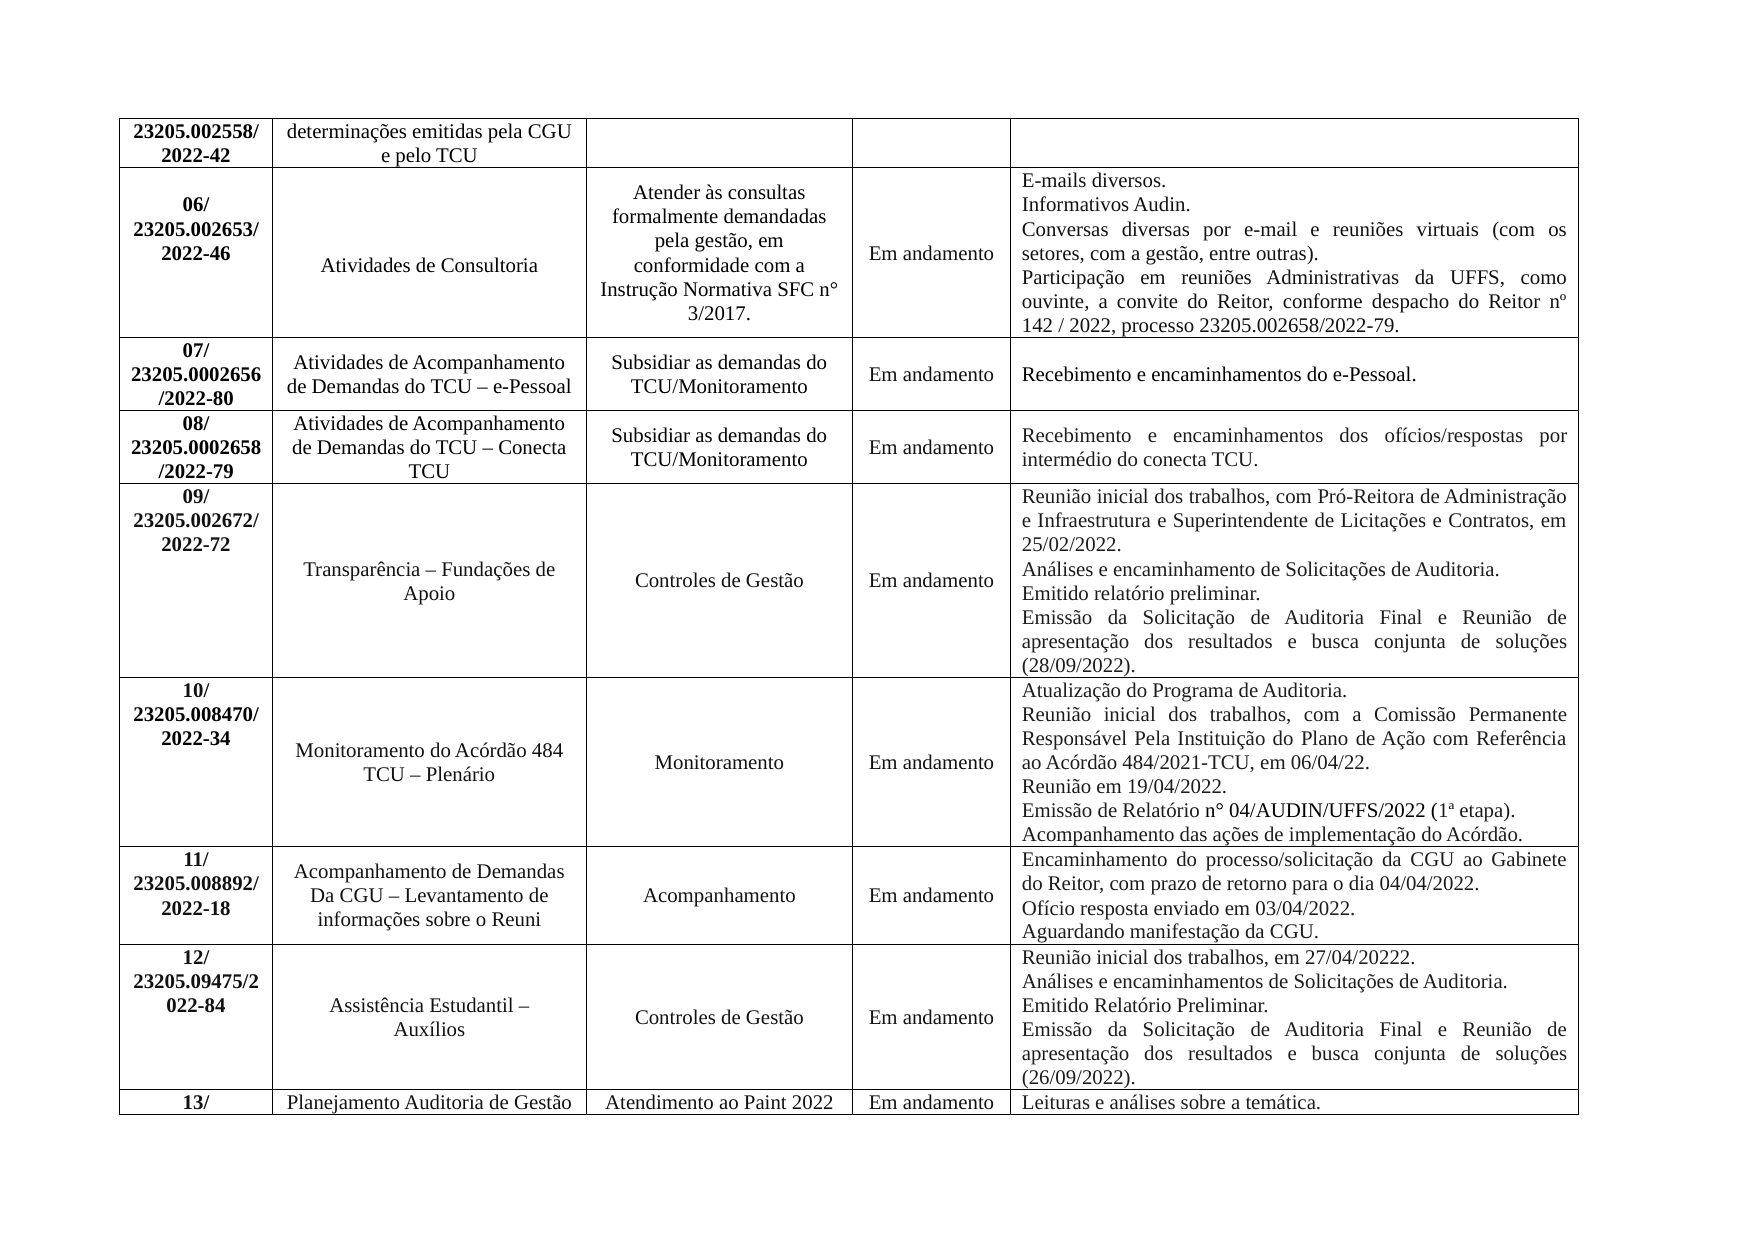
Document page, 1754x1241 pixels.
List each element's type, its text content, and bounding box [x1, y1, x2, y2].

table_cell Em andamento [853, 484, 1010, 677]
table_cell Atualização do Programa de Auditoria. Reunião inicial dos trabalhos, com a Comissão Permanente Responsável Pela Instituição do Plano de Ação com Referência ao Acórdão 484/2021-TCU, em 06/04/22. Reunião em 19/04/2022. Emissão de Relatório n° 04/AUDIN/UFFS/2022 (1ª etapa). Acompanhamento das ações de implementação do Acórdão. [1011, 678, 1578, 846]
table_cell Acompanhamento [587, 847, 852, 943]
table_cell [587, 119, 852, 167]
table_cell 08/ 23205.0002658/2022-79 [120, 411, 272, 483]
table_cell Planejamento Auditoria de Gestão [273, 1090, 586, 1114]
table_cell Atendimento ao Paint 2022 [587, 1090, 852, 1114]
table_cell 23205.002558/2022-42 [120, 119, 272, 167]
table_cell Monitoramento do Acórdão 484 TCU – Plenário [273, 678, 586, 846]
table_cell Encaminhamento do processo/solicitação da CGU ao Gabinete do Reitor, com prazo de retorno para o dia 04/04/2022. Ofício resposta enviado em 03/04/2022. Aguardando manifestação da CGU. [1011, 847, 1578, 943]
table_cell determinações emitidas pela CGU e pelo TCU [273, 119, 586, 167]
table_cell Em andamento [853, 168, 1010, 337]
table_cell Subsidiar as demandas do TCU/Monitoramento [587, 411, 852, 483]
table_cell 10/ 23205.008470/2022-34 [120, 678, 272, 846]
table_cell Reunião inicial dos trabalhos, em 27/04/20222. Análises e encaminhamentos de Solicitações de Auditoria. Emitido Relatório Preliminar. Emissão da Solicitação de Auditoria Final e Reunião de apresentação dos resultados e busca conjunta de soluções (26/09/2022). [1011, 945, 1578, 1089]
table_cell Em andamento [853, 411, 1010, 483]
table_cell Em andamento [853, 847, 1010, 943]
table_cell 11/ 23205.008892/2022-18 [120, 847, 272, 943]
table_cell [1011, 119, 1578, 167]
table_cell Leituras e análises sobre a temática. [1011, 1090, 1578, 1114]
table_cell Em andamento [853, 678, 1010, 846]
table_cell 06/ 23205.002653/2022-46 [120, 168, 272, 337]
table_cell Atender às consultas formalmente demandadas pela gestão, em conformidade com a Instrução Normativa SFC n° 3/2017. [587, 168, 852, 337]
table_cell Acompanhamento de Demandas Da CGU – Levantamento de informações sobre o Reuni [273, 847, 586, 943]
table_cell Reunião inicial dos trabalhos, com Pró-Reitora de Administração e Infraestrutura e Superintendente de Licitações e Contratos, em 25/02/2022. Análises e encaminhamento de Solicitações de Auditoria. Emitido relatório preliminar. Emissão da Solicitação de Auditoria Final e Reunião de apresentação dos resultados e busca conjunta de soluções (28/09/2022). [1011, 484, 1578, 677]
table_cell Em andamento [853, 1090, 1010, 1114]
table_cell Em andamento [853, 945, 1010, 1089]
table_cell [853, 119, 1010, 167]
table_cell Transparência – Fundações de Apoio [273, 484, 586, 677]
table_cell E-mails diversos. Informativos Audin. Conversas diversas por e-mail e reuniões virtuais (com os setores, com a gestão, entre outras). Participação em reuniões Administrativas da UFFS, como ouvinte, a convite do Reitor, conforme despacho do Reitor nº 142 / 2022, processo 23205.002658/2022-79. [1011, 168, 1578, 337]
table_cell 12/ 23205.09475/2022-84 [120, 945, 272, 1089]
table_cell Recebimento e encaminhamentos dos ofícios/respostas por intermédio do conecta TCU. [1011, 411, 1578, 483]
table_cell 07/ 23205.0002656/2022-80 [120, 338, 272, 410]
table_cell Em andamento [853, 338, 1010, 410]
table_cell 13/ [120, 1090, 272, 1114]
table_cell Controles de Gestão [587, 945, 852, 1089]
table_cell Assistência Estudantil – Auxílios [273, 945, 586, 1089]
table_cell Atividades de Consultoria [273, 168, 586, 337]
table_cell Atividades de Acompanhamento de Demandas do TCU – e-Pessoal [273, 338, 586, 410]
table_cell Controles de Gestão [587, 484, 852, 677]
table_cell Monitoramento [587, 678, 852, 846]
table_cell Recebimento e encaminhamentos do e-Pessoal. [1011, 338, 1578, 410]
table_cell Atividades de Acompanhamento de Demandas do TCU – Conecta TCU [273, 411, 586, 483]
table_cell Subsidiar as demandas do TCU/Monitoramento [587, 338, 852, 410]
table_cell 09/ 23205.002672/2022-72 [120, 484, 272, 677]
